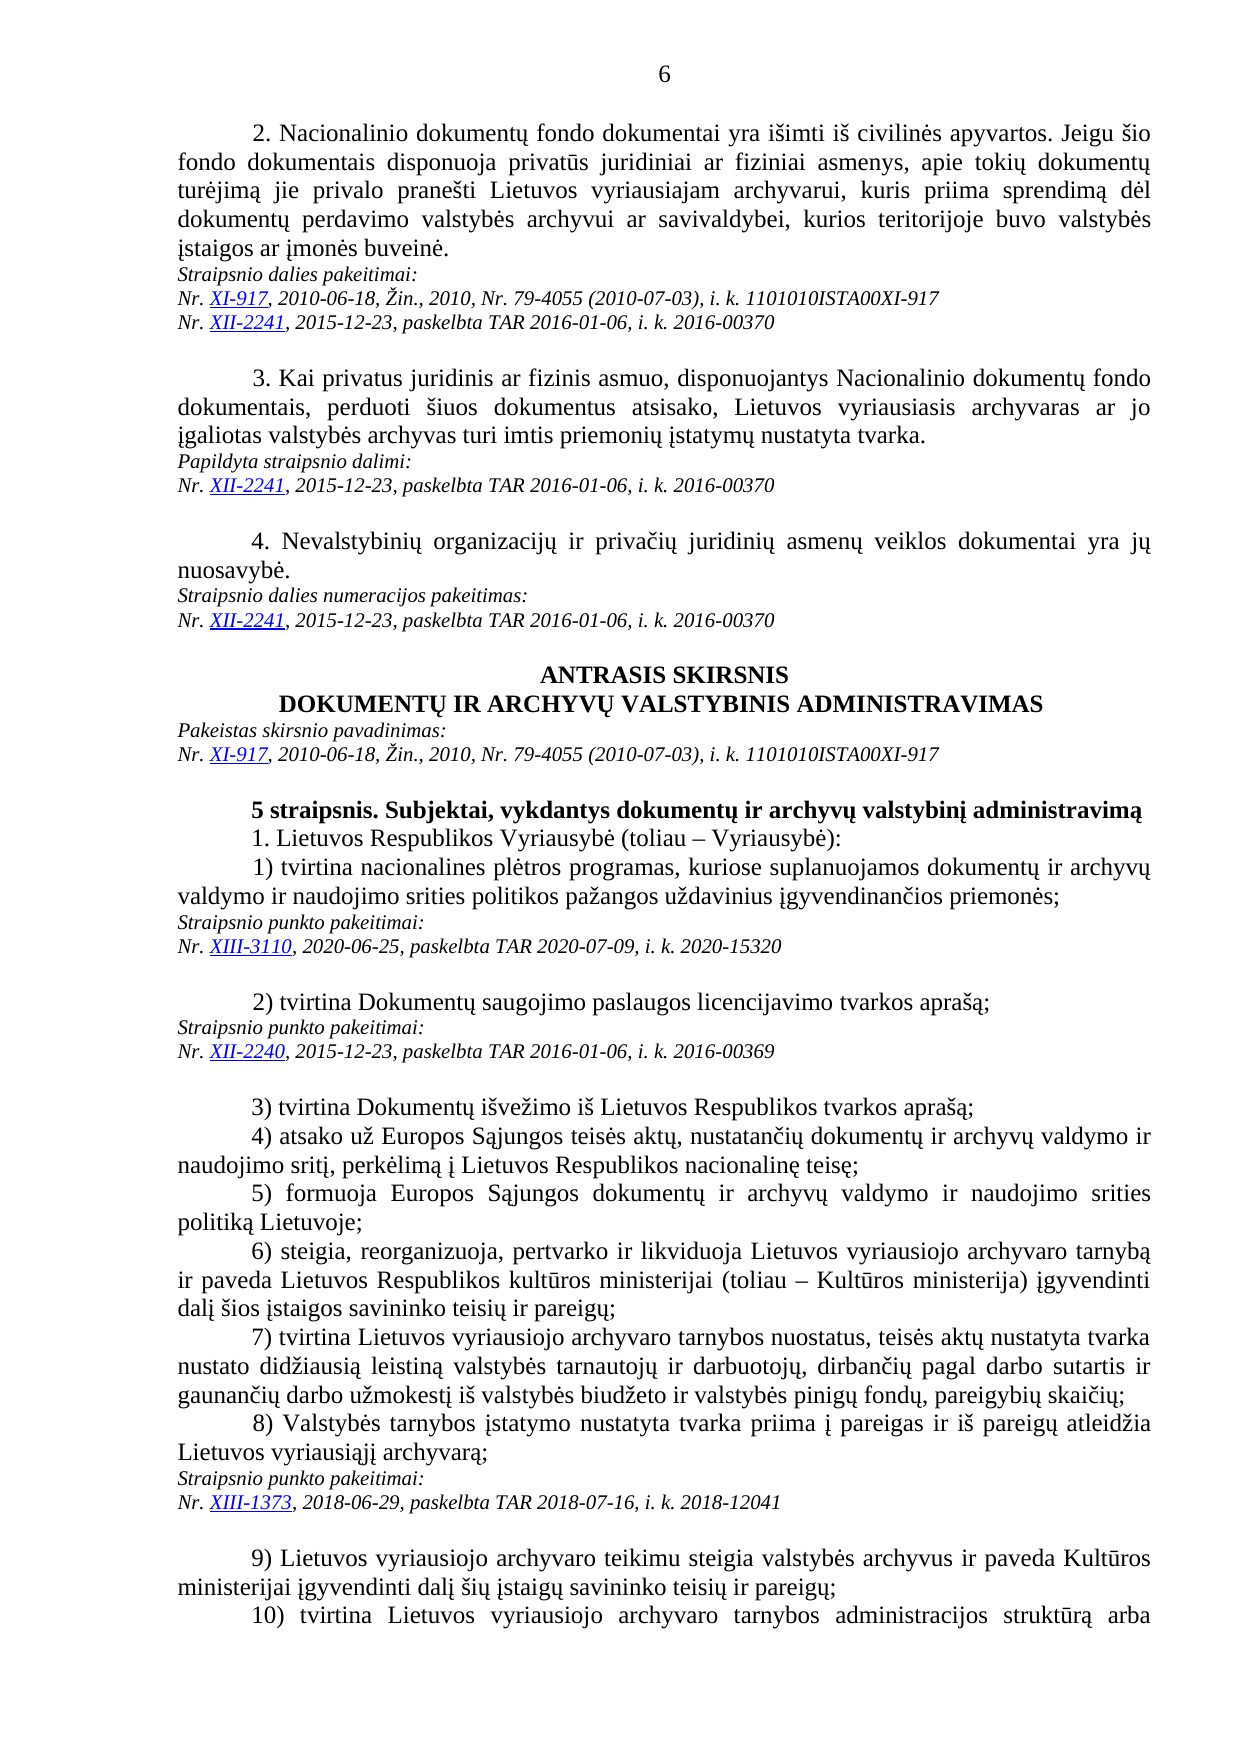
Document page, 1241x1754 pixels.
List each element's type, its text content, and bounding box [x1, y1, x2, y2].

text Straipsnio punkto pakeitimai: [177, 1015, 1152, 1039]
text Nr. XI-917, 2010-06-18, Žin., 2010, Nr. 79-4055 (2010-07-03), i. k. 1101010ISTA00XI-917 [177, 742, 1152, 766]
text Nr. XI-917, 2010-06-18, Žin., 2010, Nr. 79-4055 (2010-07-03), i. k. 1101010ISTA00XI-917 [177, 286, 1152, 310]
text Papildyta straipsnio dalimi: [177, 449, 1152, 473]
text Nr. XIII-3110, 2020-06-25, paskelbta TAR 2020-07-09, i. k. 2020-15320 [177, 934, 1152, 958]
text 1. Lietuvos Respublikos Vyriausybė (toliau – Vyriausybė): [177, 823, 1152, 852]
text Straipsnio dalies numeracijos pakeitimas: [177, 583, 1152, 607]
text Nr. XIII-1373, 2018-06-29, paskelbta TAR 2018-07-16, i. k. 2018-12041 [177, 1490, 1152, 1514]
text 5 straipsnis. Subjektai, vykdantys dokumentų ir archyvų valstybinį administravimą [251, 795, 1152, 823]
text 1) tvirtina nacionalines plėtros programas, kuriose suplanuojamos dokumentų ir archyvų valdymo ir naudojimo srities politikos pažangos uždavinius įgyvendinančios priemonės; [177, 852, 1152, 910]
text Nr. XII-2241, 2015-12-23, paskelbta TAR 2016-01-06, i. k. 2016-00370 [177, 607, 1152, 632]
text Straipsnio punkto pakeitimai: [177, 910, 1152, 934]
text DOKUMENTŲ IR ARCHYVŲ VALSTYBINIS ADMINISTRAVIMAS [177, 689, 1152, 718]
text 2. Nacionalinio dokumentų fondo dokumentai yra išimti iš civilinės apyvartos. Jeigu šio fondo dokumentais disponuoja privatūs juridiniai ar fiziniai asmenys, apie tokių dokumentų turėjimą jie privalo pranešti Lietuvos vyriausiajam archyvarui, kuris priima sprendimą dėl dokumentų perdavimo valstybės archyvui ar savivaldybei, kurios teritorijoje buvo valstybės įstaigos ar įmonės buveinė. [177, 118, 1152, 262]
text Nr. XII-2241, 2015-12-23, paskelbta TAR 2016-01-06, i. k. 2016-00370 [177, 310, 1152, 334]
text 4) atsako už Europos Sąjungos teisės aktų, nustatančių dokumentų ir archyvų valdymo ir naudojimo sritį, perkėlimą į Lietuvos Respublikos nacionalinę teisę; [177, 1121, 1152, 1178]
text 8) Valstybės tarnybos įstatymo nustatyta tvarka priima į pareigas ir iš pareigų atleidžia Lietuvos vyriausiąjį archyvarą; [177, 1408, 1152, 1466]
text 4. Nevalstybinių organizacijų ir privačių juridinių asmenų veiklos dokumentai yra jų nuosavybė. [177, 526, 1152, 583]
text 2) tvirtina Dokumentų saugojimo paslaugos licencijavimo tvarkos aprašą; [177, 987, 1152, 1015]
text Pakeistas skirsnio pavadinimas: [177, 718, 1152, 742]
text ANTRASIS SKIRSNIS [177, 660, 1152, 689]
text Straipsnio dalies pakeitimai: [177, 262, 1152, 286]
text 5) formuoja Europos Sąjungos dokumentų ir archyvų valdymo ir naudojimo srities politiką Lietuvoje; [177, 1178, 1152, 1236]
text 10) tvirtina Lietuvos vyriausiojo archyvaro tarnybos administracijos struktūrą arba [177, 1600, 1152, 1629]
text 6) steigia, reorganizuoja, pertvarko ir likviduoja Lietuvos vyriausiojo archyvaro tarnybą ir paveda Lietuvos Respublikos kultūros ministerijai (toliau – Kultūros ministerija) įgyvendinti dalį šios įstaigos savininko teisių ir pareigų; [177, 1236, 1152, 1322]
text 3. Kai privatus juridinis ar fizinis asmuo, disponuojantys Nacionalinio dokumentų fondo dokumentais, perduoti šiuos dokumentus atsisako, Lietuvos vyriausiasis archyvaras ar jo įgaliotas valstybės archyvas turi imtis priemonių įstatymų nustatyta tvarka. [177, 363, 1152, 449]
text 7) tvirtina Lietuvos vyriausiojo archyvaro tarnybos nuostatus, teisės aktų nustatyta tvarka nustato didžiausią leistiną valstybės tarnautojų ir darbuotojų, dirbančių pagal darbo sutartis ir gaunančių darbo užmokestį iš valstybės biudžeto ir valstybės pinigų fondų, pareigybių skaičių; [177, 1322, 1152, 1408]
text 3) tvirtina Dokumentų išvežimo iš Lietuvos Respublikos tvarkos aprašą; [177, 1092, 1152, 1121]
text 9) Lietuvos vyriausiojo archyvaro teikimu steigia valstybės archyvus ir paveda Kultūros ministerijai įgyvendinti dalį šių įstaigų savininko teisių ir pareigų; [177, 1543, 1152, 1600]
text Nr. XII-2241, 2015-12-23, paskelbta TAR 2016-01-06, i. k. 2016-00370 [177, 473, 1152, 497]
text Nr. XII-2240, 2015-12-23, paskelbta TAR 2016-01-06, i. k. 2016-00369 [177, 1039, 1152, 1063]
text Straipsnio punkto pakeitimai: [177, 1466, 1152, 1490]
